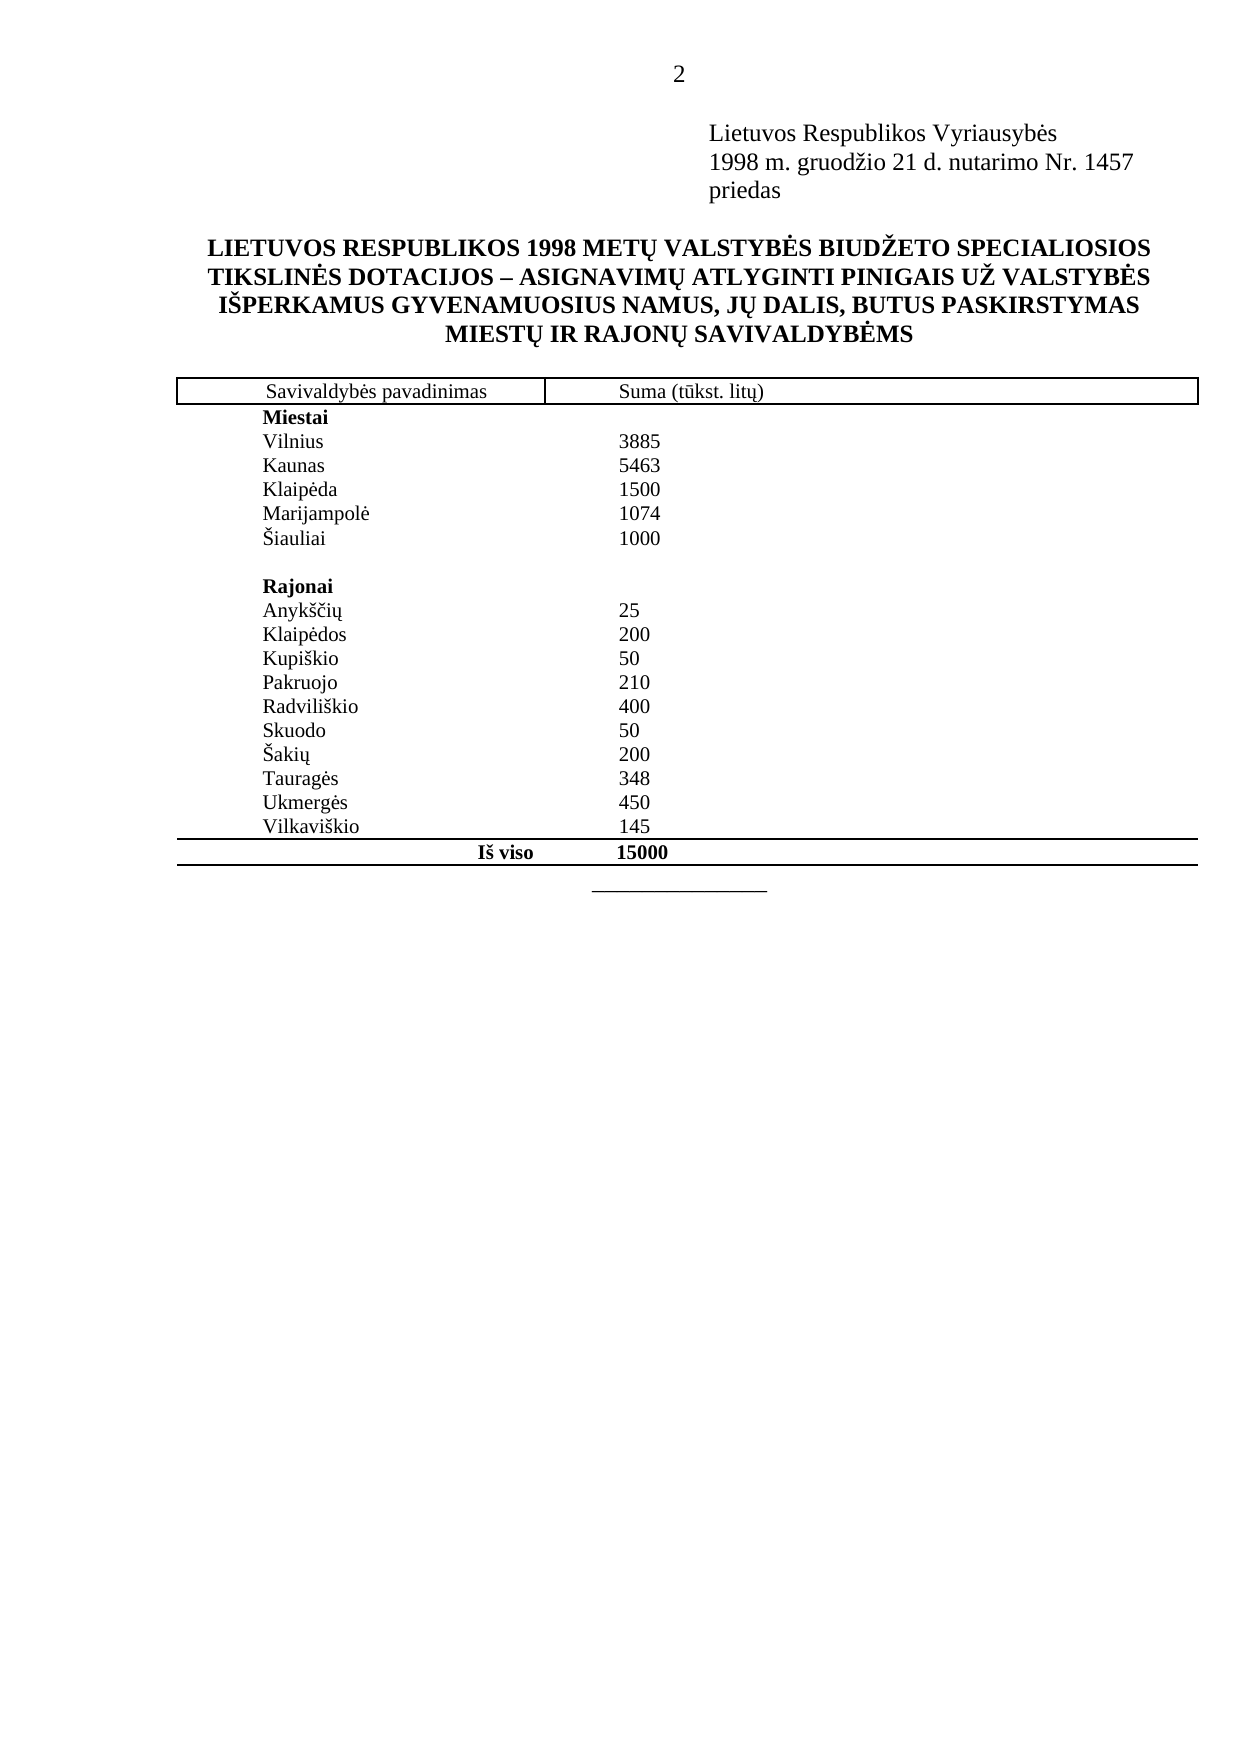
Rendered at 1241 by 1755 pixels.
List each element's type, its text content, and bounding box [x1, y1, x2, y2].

table_cell Kaunas [177, 453, 545, 477]
table_cell 1000 [545, 525, 1198, 549]
table_header Suma (tūkst. litų) [546, 379, 1197, 403]
text Lietuvos Respublikos Vyriausybės [177, 118, 1181, 147]
table_cell Miestai [177, 405, 545, 429]
table_cell 1074 [545, 501, 1198, 525]
table_cell Marijampolė [177, 501, 545, 525]
table_cell Klaipėdos [177, 622, 545, 646]
table_cell Rajonai [177, 574, 545, 598]
table_cell 25 [545, 598, 1198, 622]
text LIETUVOS RESPUBLIKOS 1998 METŲ VALSTYBĖS BIUDŽETO SPECIALIOSIOS TIKSLINĖS DOTACIJOS – ASIGNAVIMŲ ATLYGINTI PINIGAIS UŽ VALSTYBĖS IŠPERKAMUS GYVENAMUOSIUS NAMUS, JŲ DALIS, BUTUS PASKIRSTYMAS MIESTŲ IR RAJONŲ SAVIVALDYBĖMS [177, 233, 1181, 348]
table_cell Šiauliai [177, 525, 545, 549]
table_cell [545, 405, 1198, 429]
table_cell Klaipėda [177, 477, 545, 501]
table_cell Pakruojo [177, 670, 545, 694]
table_cell 210 [545, 670, 1198, 694]
table_cell Anykščių [177, 598, 545, 622]
table_cell 200 [545, 622, 1198, 646]
table_cell 15000 [545, 840, 1198, 864]
table_cell 3885 [545, 429, 1198, 453]
table_cell Tauragės [177, 766, 545, 790]
table_cell [545, 550, 1198, 573]
table_cell Vilnius [177, 429, 545, 453]
table_cell [545, 574, 1198, 598]
table_cell [177, 550, 545, 573]
table_cell 200 [545, 742, 1198, 766]
table_header Savivaldybės pavadinimas [178, 379, 544, 403]
table_cell Iš viso [177, 840, 545, 864]
table_cell 450 [545, 790, 1198, 814]
table_cell 50 [545, 718, 1198, 742]
table_cell Ukmergės [177, 790, 545, 814]
table_cell Šakių [177, 742, 545, 766]
text priedas [177, 176, 1181, 204]
table_cell Radviliškio [177, 694, 545, 718]
table_cell 145 [545, 814, 1198, 838]
table_cell 400 [545, 694, 1198, 718]
table_cell 5463 [545, 453, 1198, 477]
table_cell 348 [545, 766, 1198, 790]
table_cell 1500 [545, 477, 1198, 501]
table_cell 50 [545, 646, 1198, 670]
table_cell Vilkaviškio [177, 814, 545, 838]
text ______________ [177, 866, 1181, 895]
table_cell Skuodo [177, 718, 545, 742]
table_cell Kupiškio [177, 646, 545, 670]
text 1998 m. gruodžio 21 d. nutarimo Nr. 1457 [177, 147, 1181, 176]
